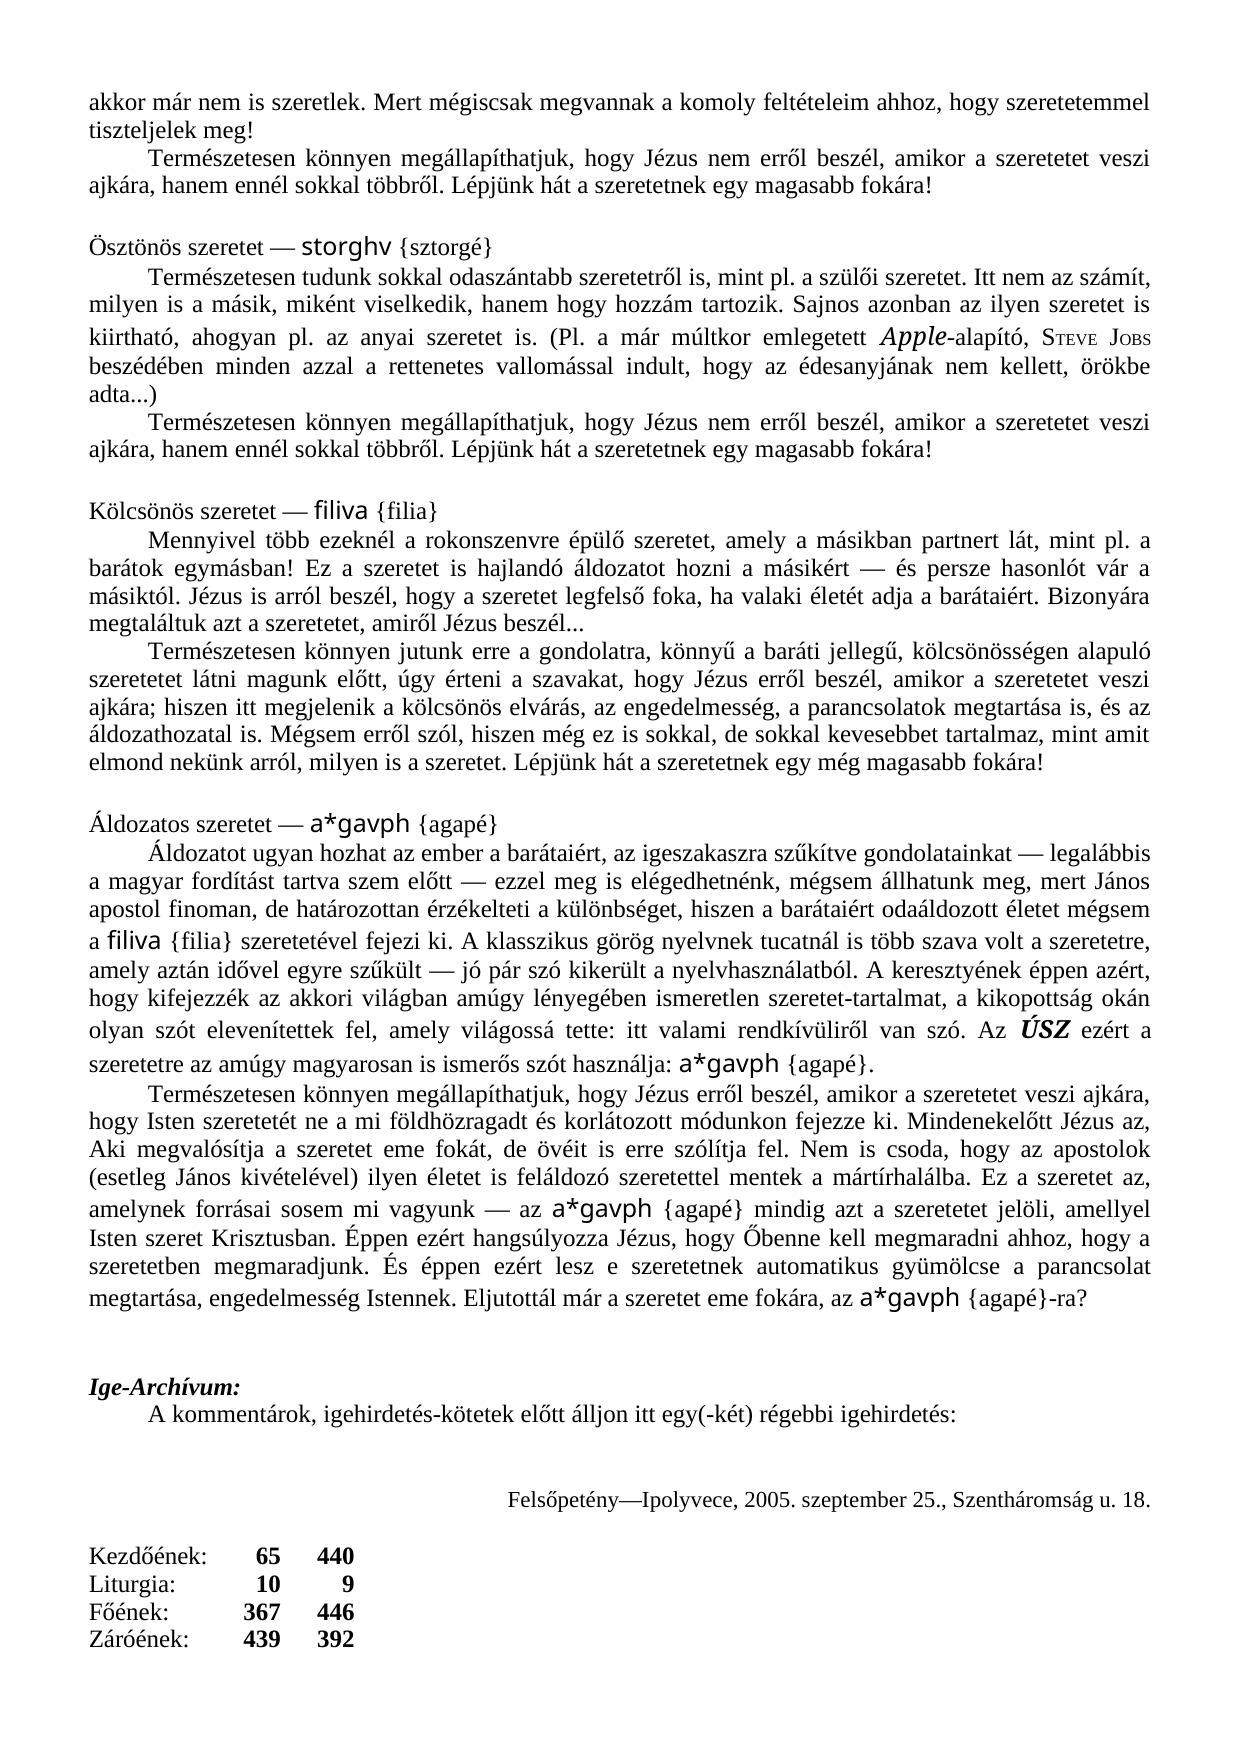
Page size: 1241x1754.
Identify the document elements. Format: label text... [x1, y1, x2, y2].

text Liturgia: 10 9 [88, 1570, 1152, 1598]
text Természetesen könnyen megállapíthatjuk, hogy Jézus nem erről beszél, amikor a szeretetet veszi ajkára, hanem ennél sokkal többről. Lépjünk hát a szeretetnek egy magasabb fokára! [88, 144, 1152, 199]
text akkor már nem is szeretlek. Mert mégiscsak megvannak a komoly feltételeim ahhoz, hogy szeretetemmel tiszteljelek meg! [88, 88, 1152, 144]
text Kölcsönös szeretet ― filiva {filia} [88, 492, 1152, 526]
text Főének: 367 446 [88, 1598, 1152, 1626]
text Természetesen könnyen jutunk erre a gondolatra, könnyű a baráti jellegű, kölcsönösségen alapuló szeretetet látni magunk előtt, úgy érteni a szavakat, hogy Jézus erről beszél, amikor a szeretetet veszi ajkára; hiszen itt megjelenik a kölcsönös elvárás, az engedelmesség, a parancsolatok megtartása is, és az áldozathozatal is. Mégsem erről szól, hiszen még ez is sokkal, de sokkal kevesebbet tartalmaz, mint amit elmond nekünk arról, milyen is a szeretet. Lépjünk hát a szeretetnek egy még magasabb fokára! [88, 637, 1152, 776]
text Áldozatos szeretet ― a*gavph {agapé} [88, 805, 1152, 839]
text Ösztönös szeretet ― storghv {sztorgé} [88, 229, 1152, 263]
text Természetesen könnyen megállapíthatjuk, hogy Jézus erről beszél, amikor a szeretetet veszi ajkára, hogy Isten szeretetét ne a mi földhözragadt és korlátozott módunkon fejezze ki. Mindenekelőtt Jézus az, Aki megvalósítja a szeretet eme fokát, de övéit is erre szólítja fel. Nem is csoda, hogy az apostolok (esetleg János kivételével) ilyen életet is feláldozó szeretettel mentek a mártírhalálba. Ez a szeretet az, amelynek forrásai sosem mi vagyunk ― az a*gavph {agapé} mindig azt a szeretetet jelöli, amellyel Isten szeret Krisztusban. Éppen ezért hangsúlyozza Jézus, hogy Őbenne kell megmaradni ahhoz, hogy a szeretetben megmaradjunk. És éppen ezért lesz e szeretetnek automatikus gyümölcse a parancsolat megtartása, engedelmesség Istennek. Eljutottál már a szeretet eme fokára, az a*gavph {agapé}-ra? [88, 1080, 1152, 1314]
text Természetesen tudunk sokkal odaszántabb szeretetről is, mint pl. a szülői szeretet. Itt nem az számít, milyen is a másik, miként viselkedik, hanem hogy hozzám tartozik. Sajnos azonban az ilyen szeretet is kiirtható, ahogyan pl. az anyai szeretet is. (Pl. a már múltkor emlegetett Apple-alapító, Steve Jobs beszédében minden azzal a rettenetes vallomással indult, hogy az édesanyjának nem kellett, örökbe adta...) [88, 263, 1152, 408]
text Kezdőének: 65 440 [88, 1542, 1152, 1570]
text A kommentárok, igehirdetés-kötetek előtt álljon itt egy(-két) régebbi igehirdetés: [88, 1401, 1152, 1428]
text Áldozatot ugyan hozhat az ember a barátaiért, az igeszakaszra szűkítve gondolatainkat ― legalábbis a magyar fordítást tartva szem előtt ― ezzel meg is elégedhetnénk, mégsem állhatunk meg, mert János apostol finoman, de határozottan érzékelteti a különbséget, hiszen a barátaiért odaáldozott életet mégsem a filiva {filia} szeretetével fejezi ki. A klasszikus görög nyelvnek tucatnál is több szava volt a szeretetre, amely aztán idővel egyre szűkült ― jó pár szó kikerült a nyelvhasználatból. A keresztyének éppen azért, hogy kifejezzék az akkori világban amúgy lényegében ismeretlen szeretet-tartalmat, a kikopottság okán olyan szót elevenítettek fel, amely világossá tette: itt valami rendkívüliről van szó. Az ÚSZ ezért a szeretetre az amúgy magyarosan is ismerős szót használja: a*gavph {agapé}. [88, 839, 1152, 1080]
text Mennyivel több ezeknél a rokonszenvre épülő szeretet, amely a másikban partnert lát, mint pl. a barátok egymásban! Ez a szeretet is hajlandó áldozatot hozni a másikért ― és persze hasonlót vár a másiktól. Jézus is arról beszél, hogy a szeretet legfelső foka, ha valaki életét adja a barátaiért. Bizonyára megtaláltuk azt a szeretetet, amiről Jézus beszél... [88, 526, 1152, 637]
text Felsőpetény―Ipolyvece, 2005. szeptember 25., Szentháromság u. 18. [88, 1487, 1152, 1513]
text Záróének: 439 392 [88, 1626, 1152, 1653]
text Természetesen könnyen megállapíthatjuk, hogy Jézus nem erről beszél, amikor a szeretetet veszi ajkára, hanem ennél sokkal többről. Lépjünk hát a szeretetnek egy magasabb fokára! [88, 408, 1152, 463]
text Ige-Archívum: [88, 1373, 1152, 1401]
